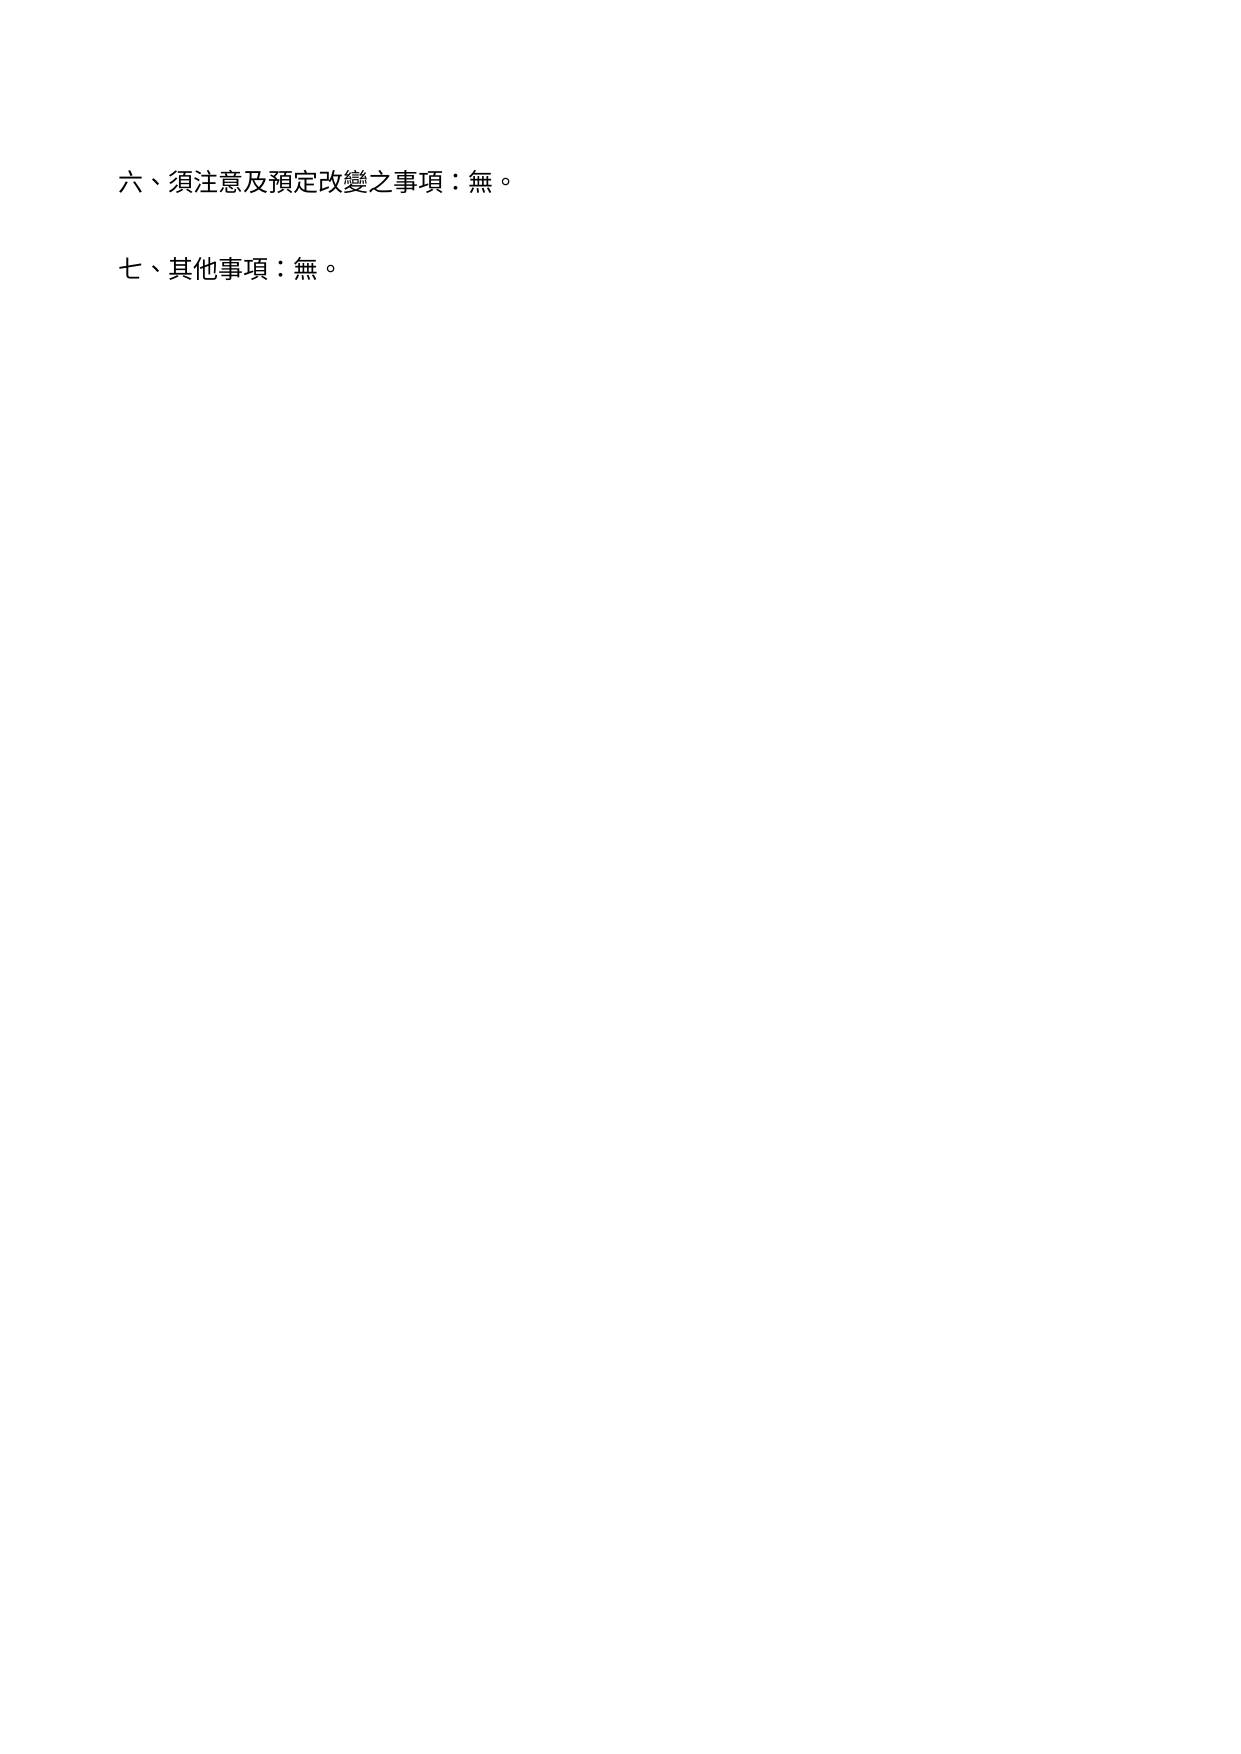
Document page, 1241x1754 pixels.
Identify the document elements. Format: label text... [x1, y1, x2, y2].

text 六、須注意及預定改變之事項：無。 [118, 139, 1122, 201]
text 七、其他事項：無。 [118, 226, 1122, 289]
